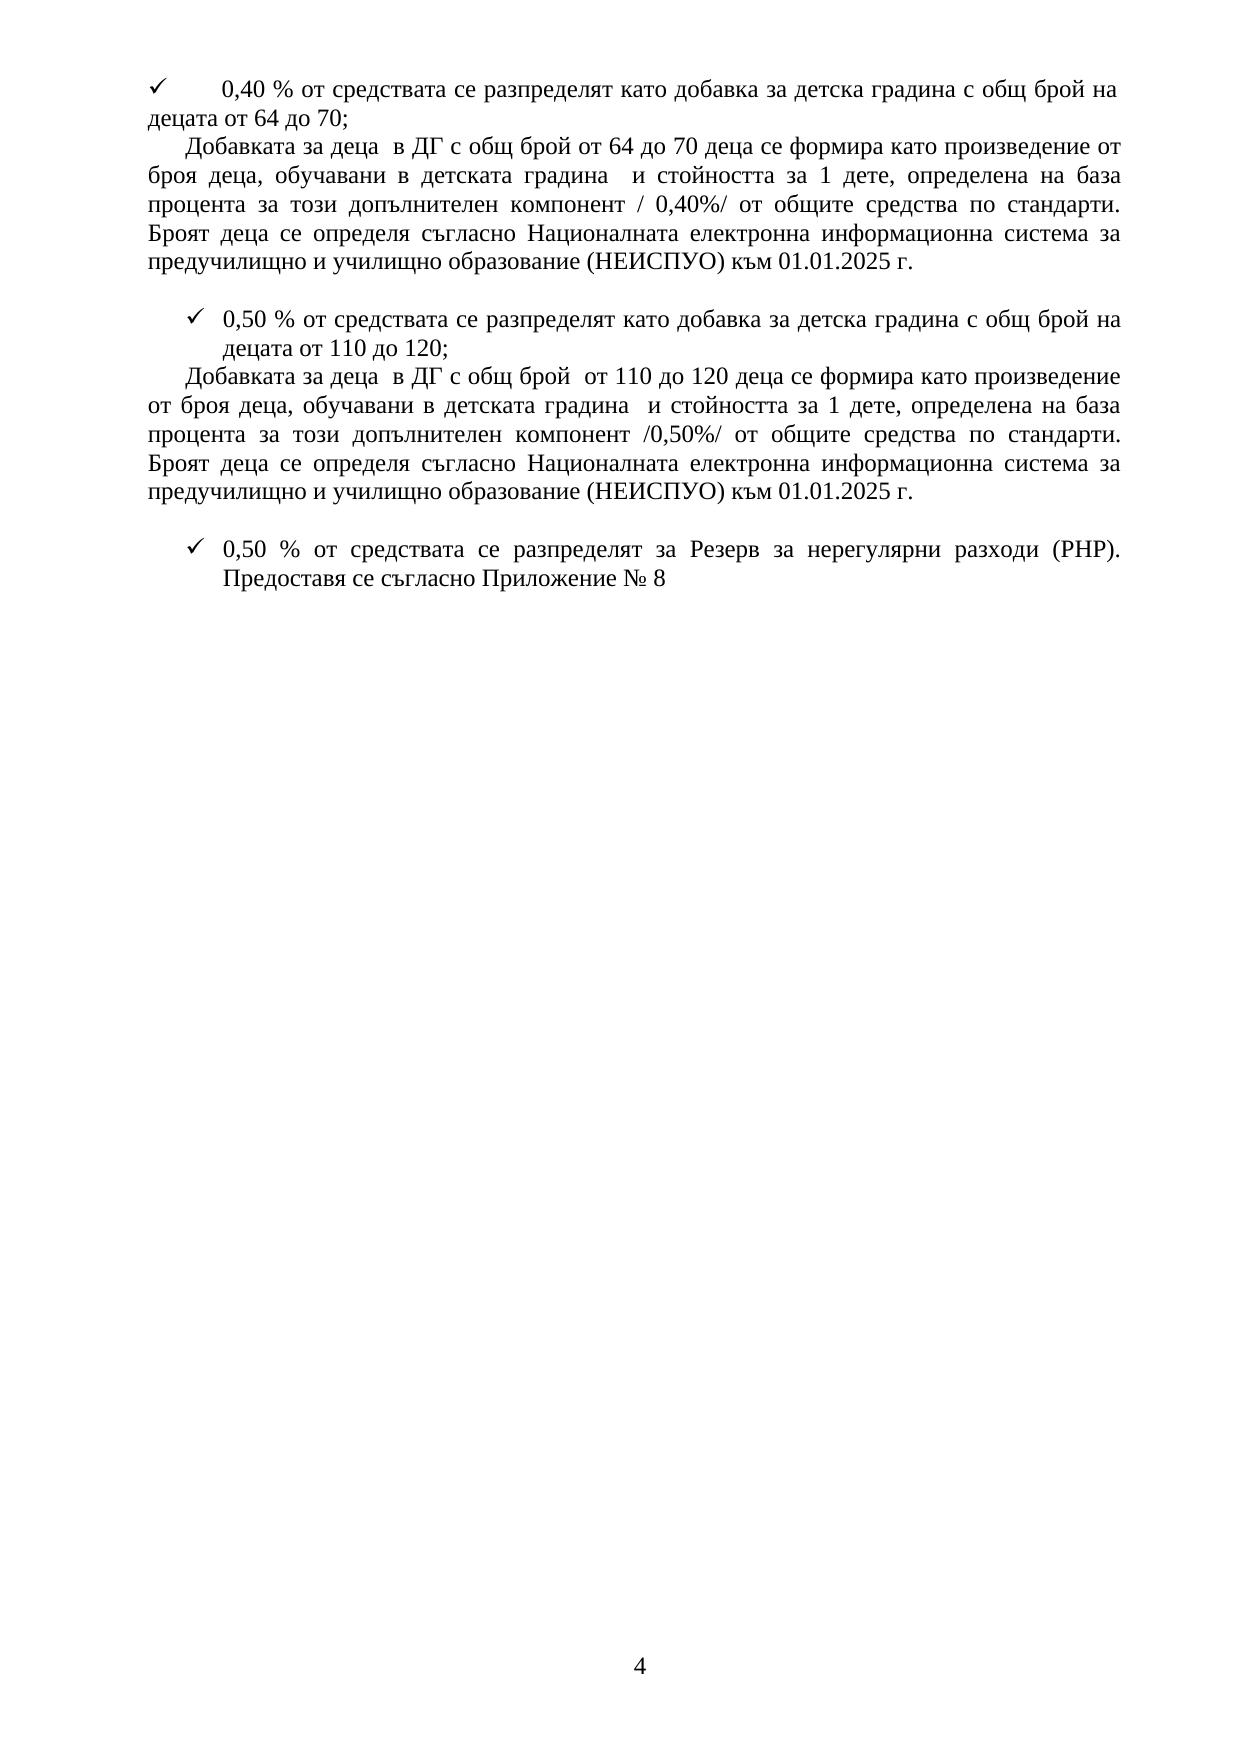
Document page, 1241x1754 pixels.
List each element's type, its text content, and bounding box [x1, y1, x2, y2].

text Добавката за деца в ДГ с общ брой от 64 до 70 деца се формира като произведение от броя деца, обучавани в детската градина и стойността за 1 дете, определена на база процента за този допълнителен компонент / 0,40%/ от общите средства по стандарти. Броят деца се определя съгласно Националната електронна информационна система за предучилищно и училищно образование (НЕИСПУО) към 01.01.2025 г. [148, 131, 1122, 275]
list 0,50 % от средствата се разпределят като добавка за детска градина с общ брой на децата от 110 до 120; [185, 304, 1122, 361]
text Добавката за деца в ДГ с общ брой от 110 до 120 деца се формира като произведение от броя деца, обучавани в детската градина и стойността за 1 дете, определена на база процента за този допълнителен компонент /0,50%/ от общите средства по стандарти. Броят деца се определя съгласно Националната електронна информационна система за предучилищно и училищно образование (НЕИСПУО) към 01.01.2025 г. [148, 361, 1122, 505]
list 0,50 % от средствата се разпределят за Резерв за нерегулярни разходи (РНР). Предоставя се съгласно Приложение № 8 [185, 534, 1122, 591]
list 0,40 % от средствата се разпределят като добавка за детска градина с общ брой на децата от 64 до 70; [148, 74, 1118, 131]
